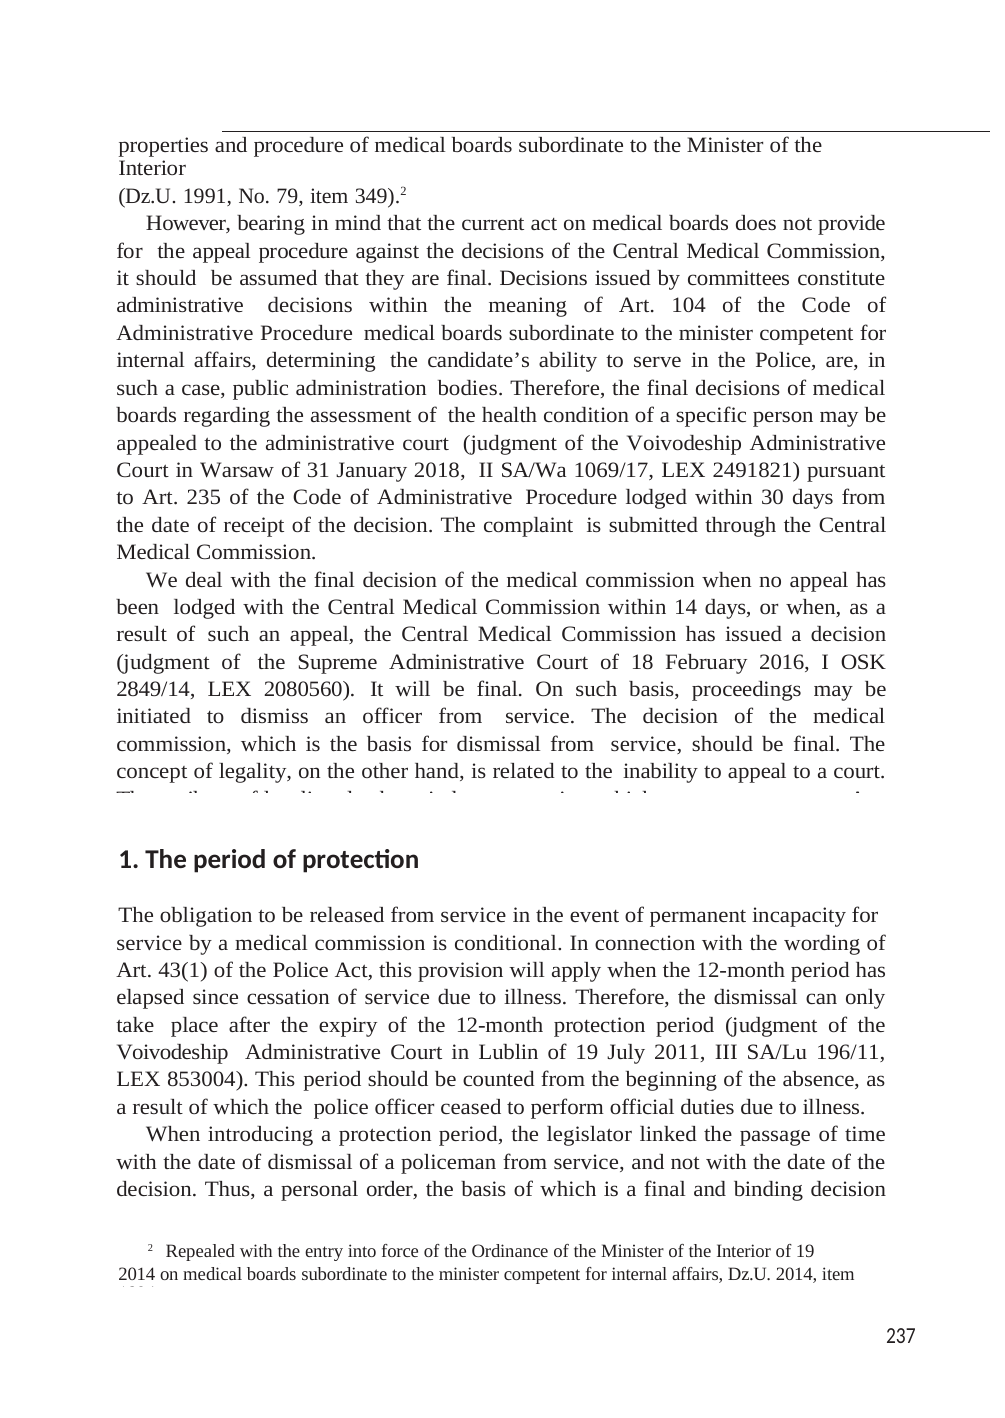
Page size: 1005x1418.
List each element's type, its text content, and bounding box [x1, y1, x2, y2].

text properties and procedure of medical boards subordinate to the Minister of the Interior [118, 134, 888, 181]
text (Dz.U. 1991, No. 79, item 349).2 [118, 183, 888, 208]
text Repealed with the entry into force of the Ordinance of the Minister of the Interior of 19 December [165, 1242, 888, 1264]
text 1. The period of protection [118, 845, 421, 875]
text 237 [886, 1323, 916, 1349]
text We deal with the final decision of the medical commission when no appeal has been lodged with the Central Medical Commission within 14 days, or when, as a result of such an appeal, the Central Medical Commission has issued a decision (judgment of the Supreme Administrative Court of 18 February 2016, I OSK 2849/14, LEX 2080560). It will be final. On such basis, proceedings may be initiated to dismiss an officer from service. The decision of the medical commission, which is the basis for dismissal from service, should be final. The concept of legality, on the other hand, is related to the inability to appeal to a court. The attribute of legality also have judgments against which a party, pursuant to Art. 127a § 2 of the Code of Administrative Procedure waived the right to appeal. [116, 567, 886, 793]
text 2 [148, 1241, 155, 1253]
text 2014 on medical boards subordinate to the minister competent for internal affairs, Dz.U. 2014, item 1894. [118, 1264, 888, 1287]
text However, bearing in mind that the current act on medical boards does not provide for the appeal procedure against the decisions of the Central Medical Commission, it should be assumed that they are final. Decisions issued by committees constitute administrative decisions within the meaning of Art. 104 of the Code of Administrative Procedure medical boards subordinate to the minister competent for internal affairs, determining the candidate’s ability to serve in the Police, are, in such a case, public administration bodies. Therefore, the final decisions of medical boards regarding the assessment of the health condition of a specific person may be appealed to the administrative court (judgment of the Voivodeship Administrative Court in Warsaw of 31 January 2018, II SA/Wa 1069/17, LEX 2491821) pursuant to Art. 235 of the Code of Administrative Procedure lodged within 30 days from the date of receipt of the decision. The complaint is submitted through the Central Medical Commission. [116, 210, 886, 564]
text service by a medical commission is conditional. In connection with the wording of Art. 43(1) of the Police Act, this provision will apply when the 12-month period has elapsed since cessation of service due to illness. Therefore, the dismissal can only take place after the expiry of the 12-month protection period (judgment of the Voivodeship Administrative Court in Lublin of 19 July 2011, III SA/Lu 196/11, LEX 853004). This period should be counted from the beginning of the absence, as a result of which the police officer ceased to perform official duties due to illness. [116, 929, 886, 1119]
text The obligation to be released from service in the event of permanent incapacity for [118, 904, 888, 927]
text A DecLArAtion of PermAnent incAPAcity to Serve AS A conDition for comPULSory DiSmiSSAL… [147, 57, 888, 76]
text When introducing a protection period, the legislator linked the passage of time with the date of dismissal of a policeman from service, and not with the date of the decision. Thus, a personal order, the basis of which is a final and binding decision of [116, 1121, 886, 1206]
